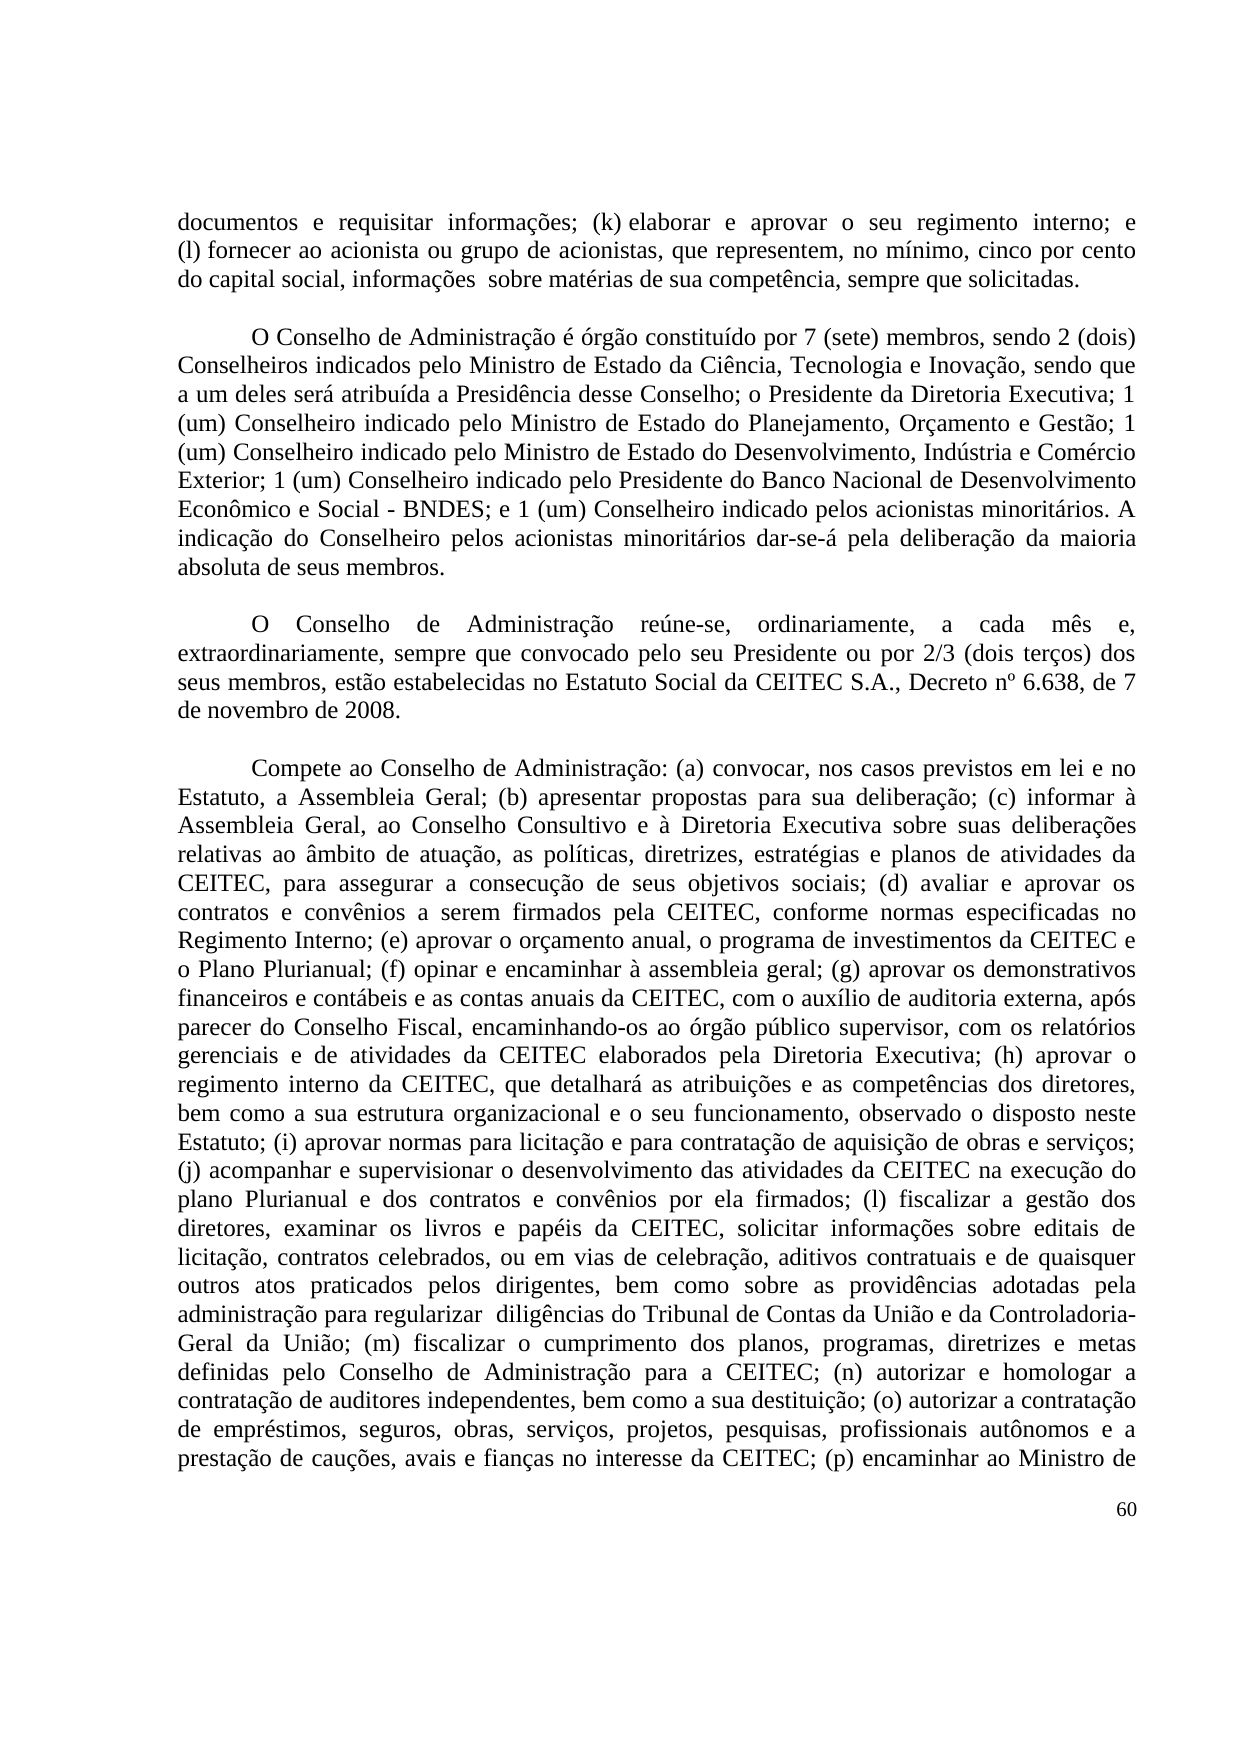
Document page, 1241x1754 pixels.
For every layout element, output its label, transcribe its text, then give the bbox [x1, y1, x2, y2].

text Compete ao Conselho de Administração: (a) convocar, nos casos previstos em lei e no Estatuto, a Assembleia Geral; (b) apresentar propostas para sua deliberação; (c) informar à Assembleia Geral, ao Conselho Consultivo e à Diretoria Executiva sobre suas deliberações relativas ao âmbito de atuação, as políticas, diretrizes, estratégias e planos de atividades da CEITEC, para assegurar a consecução de seus objetivos sociais; (d) avaliar e aprovar os contratos e convênios a serem firmados pela CEITEC, conforme normas especificadas no Regimento Interno; (e) aprovar o orçamento anual, o programa de investimentos da CEITEC e o Plano Plurianual; (f) opinar e encaminhar à assembleia geral; (g) aprovar os demonstrativos financeiros e contábeis e as contas anuais da CEITEC, com o auxílio de auditoria externa, após parecer do Conselho Fiscal, encaminhando-os ao órgão público supervisor, com os relatórios gerenciais e de atividades da CEITEC elaborados pela Diretoria Executiva; (h) aprovar o regimento interno da CEITEC, que detalhará as atribuições e as competências dos diretores, bem como a sua estrutura organizacional e o seu funcionamento, observado o disposto neste Estatuto; (i) aprovar normas para licitação e para contratação de aquisição de obras e serviços; (j) acompanhar e supervisionar o desenvolvimento das atividades da CEITEC na execução do plano Plurianual e dos contratos e convênios por ela firmados; (l) fiscalizar a gestão dos diretores, examinar os livros e papéis da CEITEC, solicitar informações sobre editais de licitação, contratos celebrados, ou em vias de celebração, aditivos contratuais e de quaisquer outros atos praticados pelos dirigentes, bem como sobre as providências adotadas pela administração para regularizar diligências do Tribunal de Contas da União e da Controladoria-Geral da União; (m) fiscalizar o cumprimento dos planos, programas, diretrizes e metas definidas pelo Conselho de Administração para a CEITEC; (n) autorizar e homologar a contratação de auditores independentes, bem como a sua destituição; (o) autorizar a contratação de empréstimos, seguros, obras, serviços, projetos, pesquisas, profissionais autônomos e a prestação de cauções, avais e fianças no interesse da CEITEC; (p) encaminhar ao Ministro de [177, 753, 1137, 1472]
text O Conselho de Administração reúne-se, ordinariamente, a cada mês e, extraordinariamente, sempre que convocado pelo seu Presidente ou por 2/3 (dois terços) dos seus membros, estão estabelecidas no Estatuto Social da CEITEC S.A., Decreto nº 6.638, de 7 de novembro de 2008. [177, 609, 1137, 724]
text O Conselho de Administração é órgão constituído por 7 (sete) membros, sendo 2 (dois) Conselheiros indicados pelo Ministro de Estado da Ciência, Tecnologia e Inovação, sendo que a um deles será atribuída a Presidência desse Conselho; o Presidente da Diretoria Executiva; 1 (um) Conselheiro indicado pelo Ministro de Estado do Planejamento, Orçamento e Gestão; 1 (um) Conselheiro indicado pelo Ministro de Estado do Desenvolvimento, Indústria e Comércio Exterior; 1 (um) Conselheiro indicado pelo Presidente do Banco Nacional de Desenvolvimento Econômico e Social - BNDES; e 1 (um) Conselheiro indicado pelos acionistas minoritários. A indicação do Conselheiro pelos acionistas minoritários dar-se-á pela deliberação da maioria absoluta de seus membros. [177, 322, 1137, 580]
text documentos e requisitar informações; (k) elaborar e aprovar o seu regimento interno; e (l) fornecer ao acionista ou grupo de acionistas, que representem, no mínimo, cinco por cento do capital social, informações sobre matérias de sua competência, sempre que solicitadas. [177, 207, 1137, 293]
